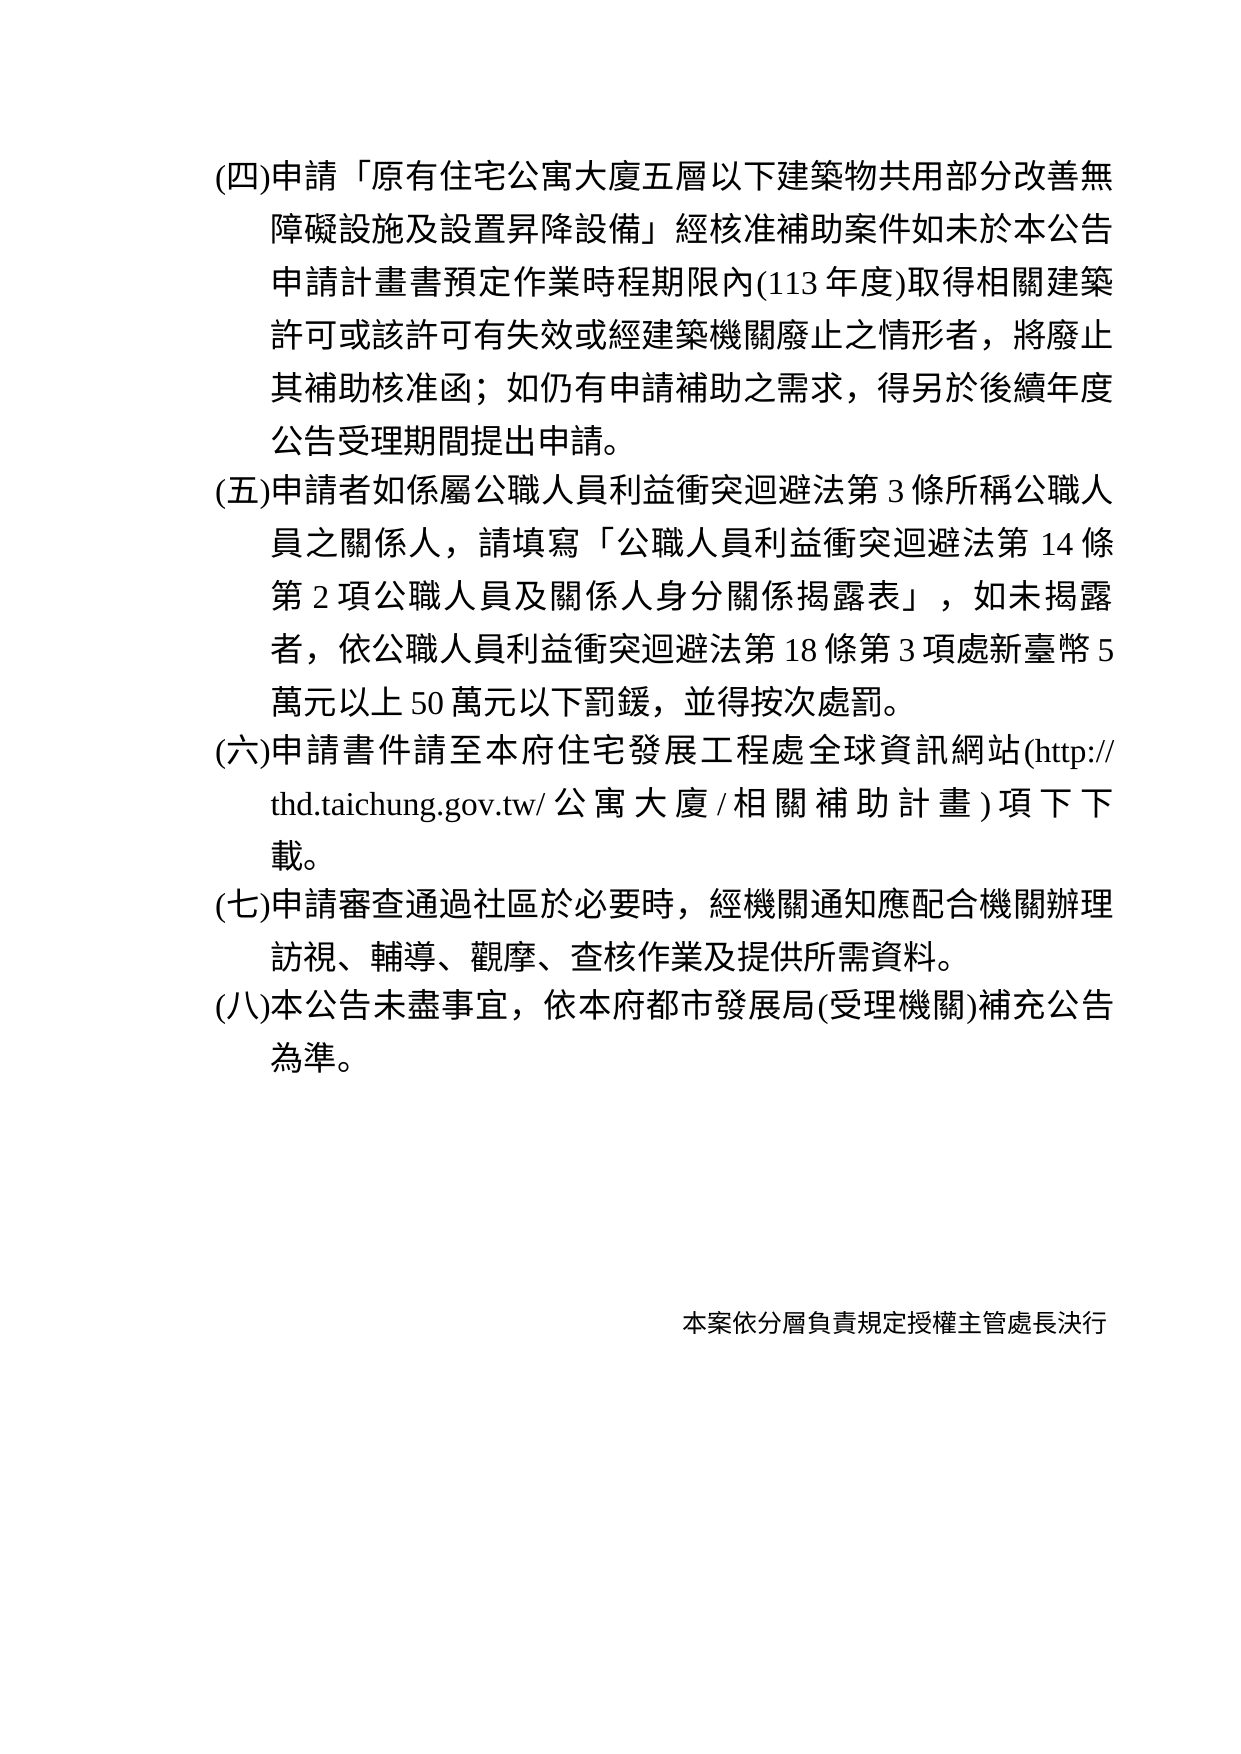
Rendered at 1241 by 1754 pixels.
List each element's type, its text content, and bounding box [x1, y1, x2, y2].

table_header 申請書件請至本府住宅發展工程處全球資訊網站(http://thd.taichung.gov.tw/公寓大廈/相關補助計畫)項下下 載。 [270, 724, 1114, 878]
table_header (八) [202, 979, 270, 1080]
table_header 申請者如係屬公職人員利益衝突迴避法第3條所稱公職人員之關係人，請填寫「公職人員利益衝突迴避法第14條第2項公職人員及關係人身分關係揭露表」，如未揭露者，依公職人員利益衝突迴避法第18條第3項處新臺幣5萬元以上50萬元以下罰鍰，並得按次處罰。 [270, 463, 1114, 724]
table_header (四) [202, 150, 270, 463]
table_header 申請審查通過社區於必要時，經機關通知應配合機關辦理訪視、輔導、觀摩、查核作業及提供所需資料。 [270, 878, 1114, 979]
table_header (六) [202, 724, 270, 878]
table_header (五) [202, 463, 270, 724]
table_header 本公告未盡事宜，依本府都市發展局(受理機關)補充公告為準。 [270, 979, 1114, 1080]
text 本案依分層負責規定授權主管處長決行 [133, 1303, 1107, 1339]
table_header 申請「原有住宅公寓大廈五層以下建築物共用部分改善無障礙設施及設置昇降設備」經核准補助案件如未於本公告申請計畫書預定作業時程期限內(​113年度)取得相關建築許可或該許可有失效或經建築機關廢止之情形者，將廢止其補助核准函；如仍有申請補助之需求，得另於後續年度公告受理期間提出申請。 [270, 150, 1114, 463]
table_header (七) [202, 878, 270, 979]
